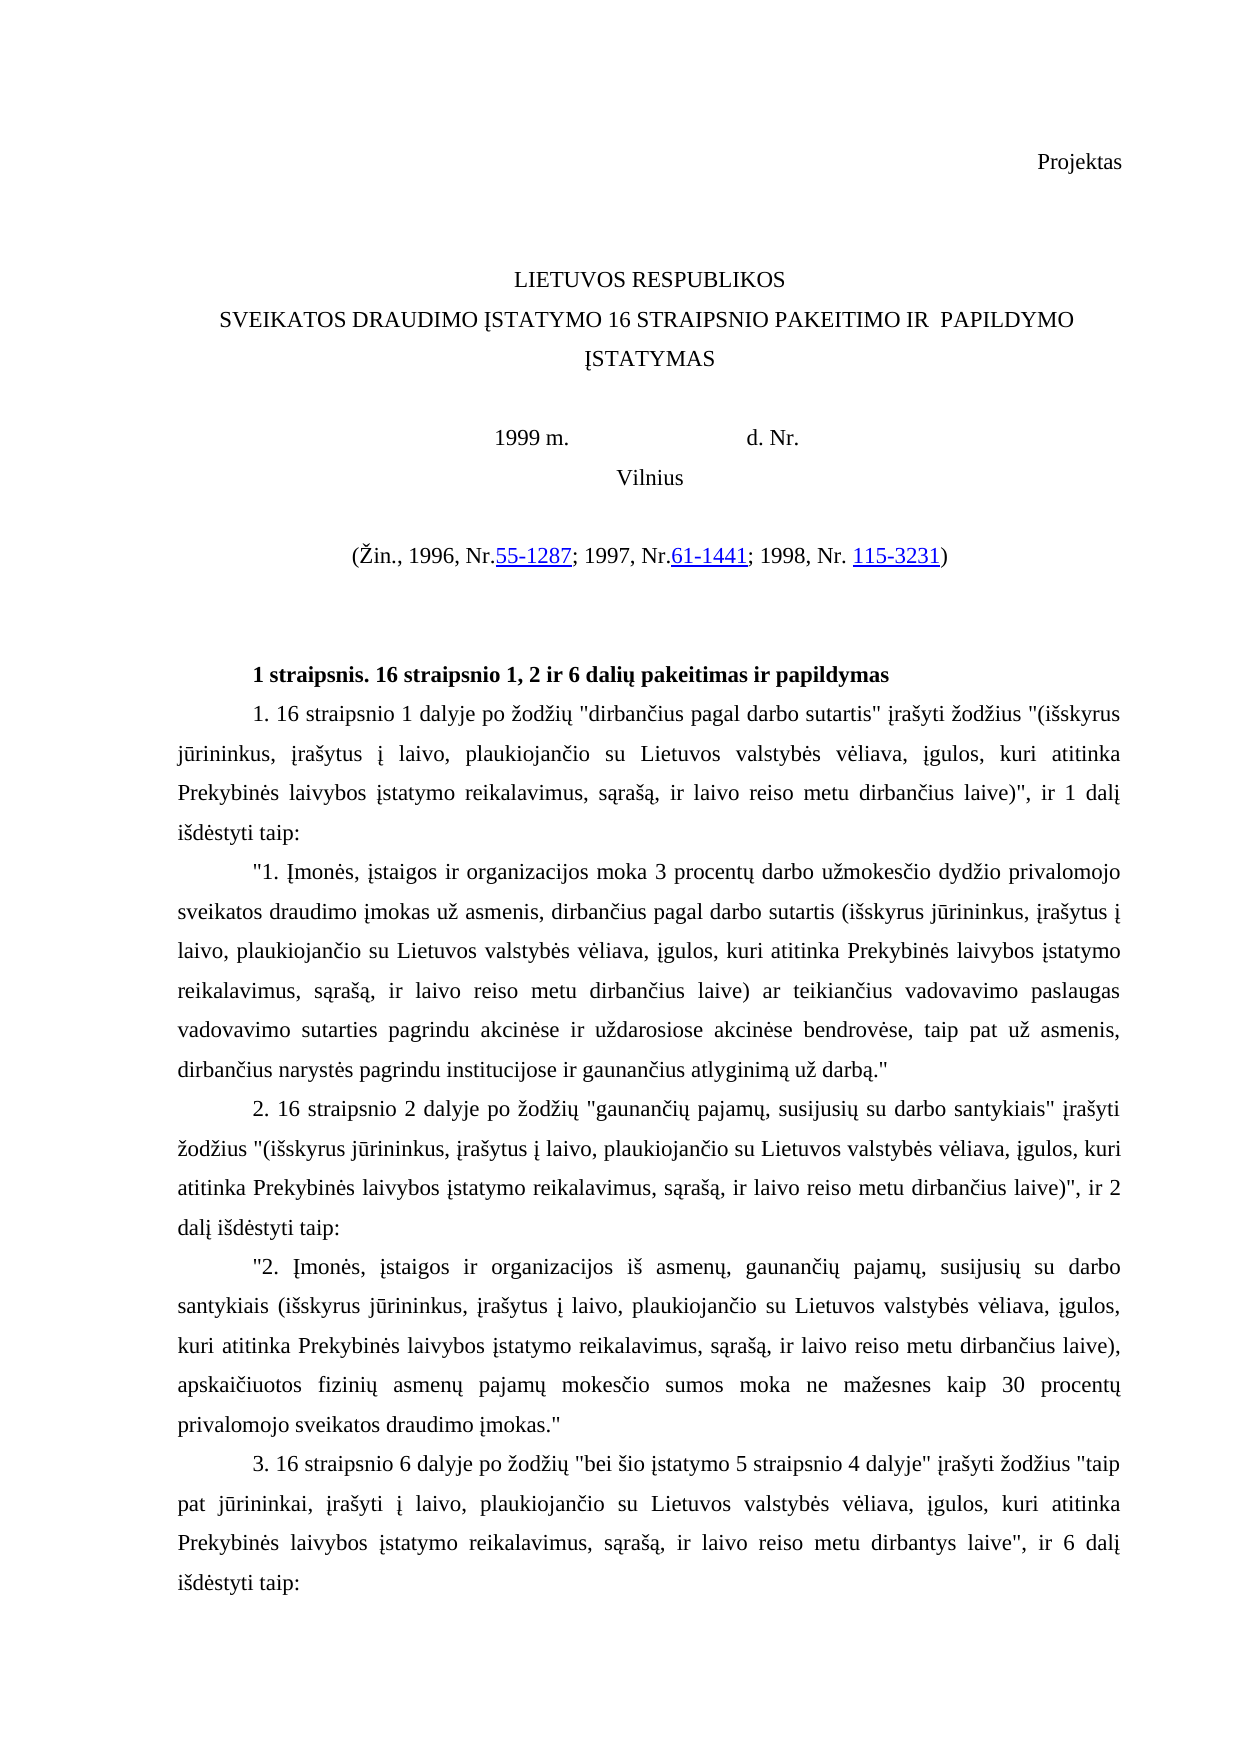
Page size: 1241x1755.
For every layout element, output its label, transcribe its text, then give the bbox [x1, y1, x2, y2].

text SVEIKATOS DRAUDIMO ĮSTATYMO 16 STRAIPSNIO PAKEITIMO IR PAPILDYMO [177, 306, 1122, 332]
text 3. 16 straipsnio 6 dalyje po žodžių "bei šio įstatymo 5 straipsnio 4 dalyje" įrašyti žodžius "taip pat jūrininkai, įrašyti į laivo, plaukiojančio su Lietuvos valstybės vėliava, įgulos, kuri atitinka Prekybinės laivybos įstatymo reikalavimus, sąrašą, ir laivo reiso metu dirbantys laive", ir 6 dalį išdėstyti taip: [177, 1451, 1122, 1595]
text "2. Įmonės, įstaigos ir organizacijos iš asmenų, gaunančių pajamų, susijusių su darbo santykiais (išskyrus jūrininkus, įrašytus į laivo, plaukiojančio su Lietuvos valstybės vėliava, įgulos, kuri atitinka Prekybinės laivybos įstatymo reikalavimus, sąrašą, ir laivo reiso metu dirbančius laive), apskaičiuotos fizinių asmenų pajamų mokesčio sumos moka ne mažesnes kaip 30 procentų privalomojo sveikatos draudimo įmokas." [177, 1253, 1122, 1437]
text (Žin., 1996, Nr.55-1287; 1997, Nr.61-1441; 1998, Nr. 115-3231) [177, 542, 1122, 569]
text Vilnius [177, 463, 1122, 490]
text ĮSTATYMAS [177, 345, 1122, 371]
text 1. 16 straipsnio 1 dalyje po žodžių "dirbančius pagal darbo sutartis" įrašyti žodžius "(išskyrus jūrininkus, įrašytus į laivo, plaukiojančio su Lietuvos valstybės vėliava, įgulos, kuri atitinka Prekybinės laivybos įstatymo reikalavimus, sąrašą, ir laivo reiso metu dirbančius laive)", ir 1 dalį išdėstyti taip: [177, 700, 1122, 845]
text Projektas [177, 148, 1122, 174]
text LIETUVOS RESPUBLIKOS [177, 266, 1122, 292]
text "1. Įmonės, įstaigos ir organizacijos moka 3 procentų darbo užmokesčio dydžio privalomojo sveikatos draudimo įmokas už asmenis, dirbančius pagal darbo sutartis (išskyrus jūrininkus, įrašytus į laivo, plaukiojančio su Lietuvos valstybės vėliava, įgulos, kuri atitinka Prekybinės laivybos įstatymo reikalavimus, sąrašą, ir laivo reiso metu dirbančius laive) ar teikiančius vadovavimo paslaugas vadovavimo sutarties pagrindu akcinėse ir uždarosiose akcinėse bendrovėse, taip pat už asmenis, dirbančius narystės pagrindu institucijose ir gaunančius atlyginimą už darbą." [177, 858, 1122, 1082]
text 1999 m. d. Nr. [177, 424, 1122, 450]
text 1 straipsnis. 16 straipsnio 1, 2 ir 6 dalių pakeitimas ir papildymas [177, 661, 1122, 687]
text 2. 16 straipsnio 2 dalyje po žodžių "gaunančių pajamų, susijusių su darbo santykiais" įrašyti žodžius "(išskyrus jūrininkus, įrašytus į laivo, plaukiojančio su Lietuvos valstybės vėliava, įgulos, kuri atitinka Prekybinės laivybos įstatymo reikalavimus, sąrašą, ir laivo reiso metu dirbančius laive)", ir 2 dalį išdėstyti taip: [177, 1095, 1122, 1240]
